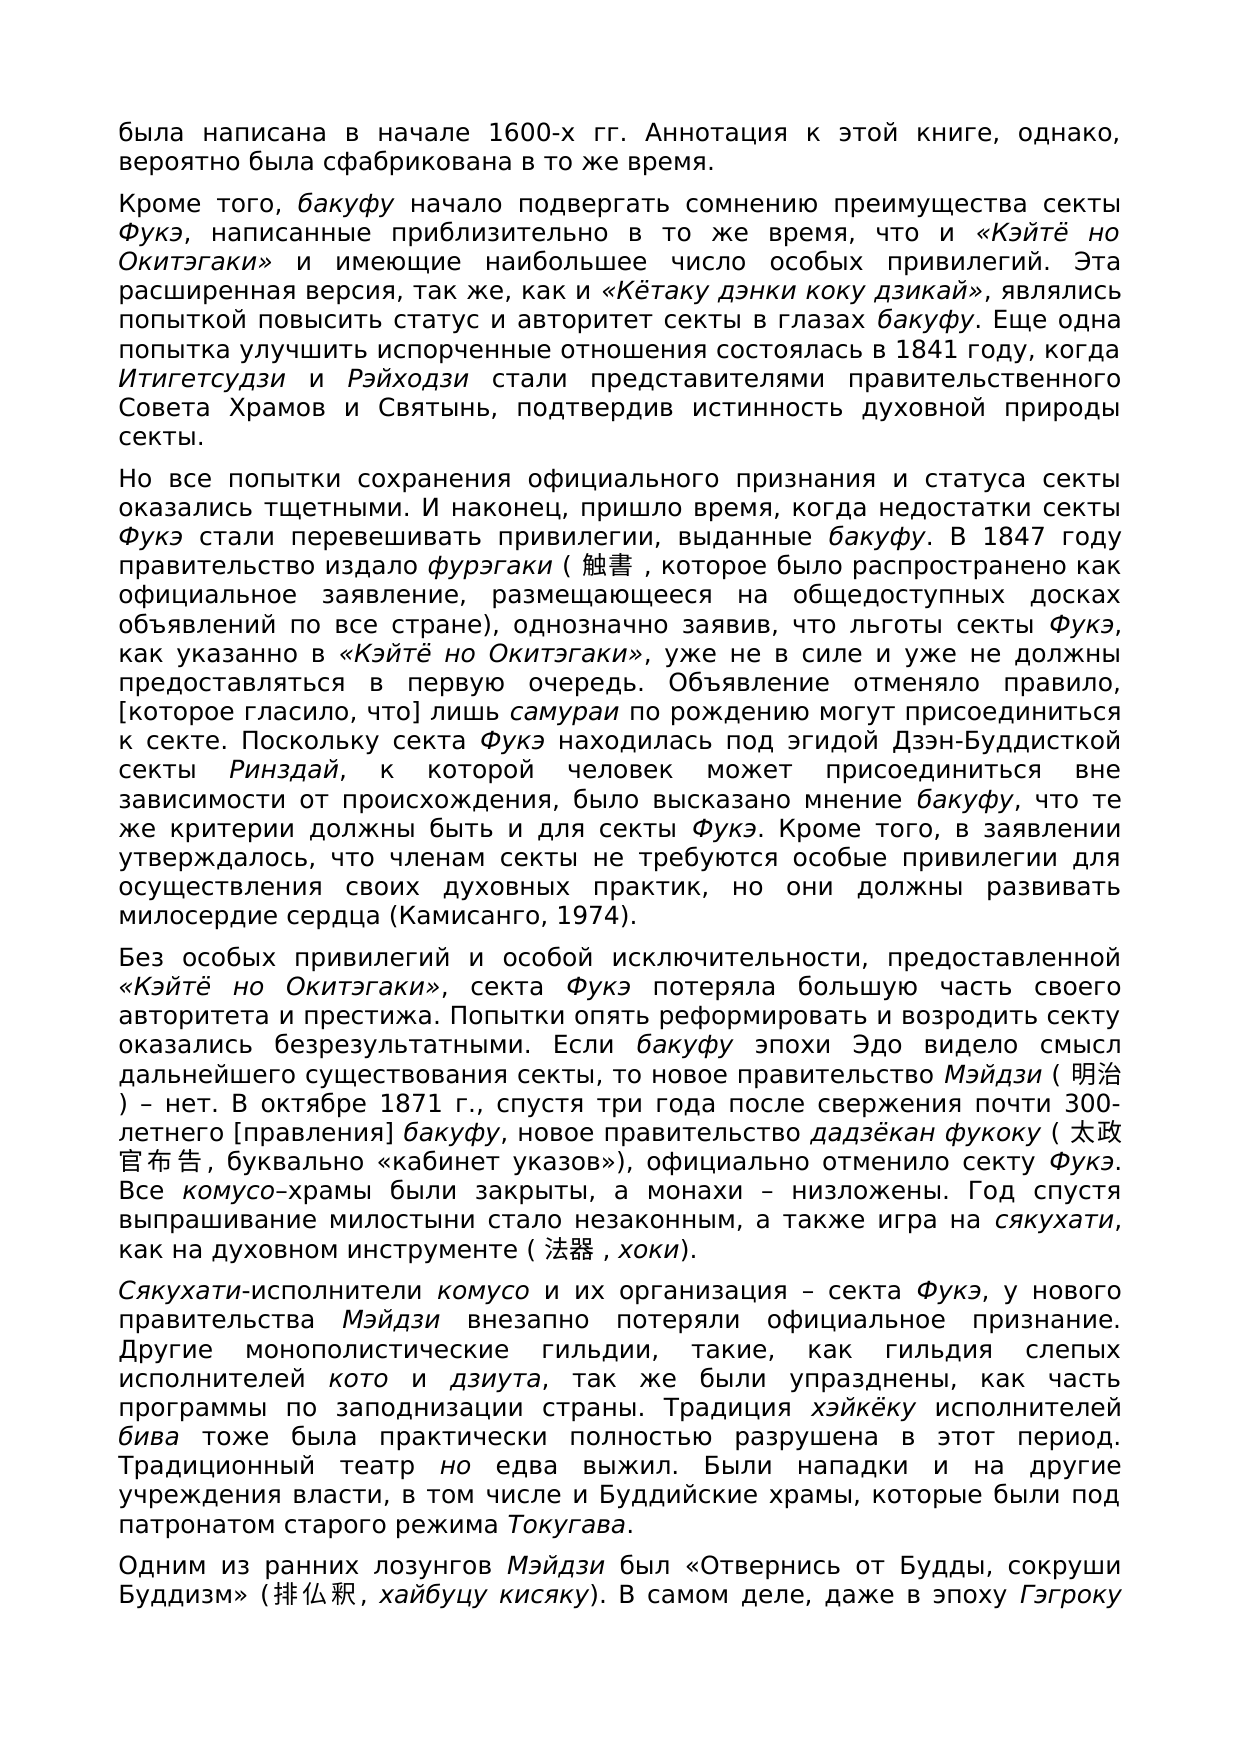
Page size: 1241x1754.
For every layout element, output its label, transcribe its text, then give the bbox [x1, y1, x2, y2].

text Кроме того, бакуфу начало подвергать сомнению преимущества секты Фукэ, написанные приблизительно в то же время, что и «Кэйтё но Окитэгаки» и имеющие наибольшее число особых привилегий. Эта расширенная версия, так же, как и «Кётаку дэнки коку дзикай», являлись попыткой повысить статус и авторитет секты в глазах бакуфу. Еще одна попытка улучшить испорченные отношения состоялась в 1841 году, когда Итигетсудзи и Рэйходзи стали представителями правительственного Совета Храмов и Святынь, подтвердив истинность духовной природы секты. [118, 189, 1122, 451]
text Без особых привилегий и особой исключительности, предоставленной «Кэйтё но Окитэгаки», секта Фукэ потеряла большую часть своего авторитета и престижа. Попытки опять реформировать и возродить секту оказались безрезультатными. Если бакуфу эпохи Эдо видело смысл дальнейшего существования секты, то новое правительство Мэйдзи ( 明治 ) – нет. В октябре 1871 г., спустя три года после свержения почти 300-летнего [правления] бакуфу, новое правительство дадзёкан фукоку ( 太政官布告, буквально «кабинет указов»), официально отменило секту Фукэ. Все комусо–храмы были закрыты, а монахи – низложены. Год спустя выпрашивание милостыни стало незаконным, а также игра на сякухати, как на духовном инструменте ( 法器 , хоки). [118, 943, 1122, 1264]
text Одним из ранних лозунгов Мэйдзи был «Отвернись от Будды, сокруши Буддизм» (排仏釈, хайбуцу кисяку). В самом деле, даже в эпоху Гэгроку [118, 1551, 1122, 1610]
text Но все попытки сохранения официального признания и статуса секты оказались тщетными. И наконец, пришло время, когда недостатки секты Фукэ стали перевешивать привилегии, выданные бакуфу. В 1847 году правительство издало фурэгаки ( 触書 , которое было распространено как официальное заявление, размещающееся на общедоступных досках объявлений по все стране), однозначно заявив, что льготы секты Фукэ, как указанно в «Кэйтё но Окитэгаки», уже не в силе и уже не должны предоставляться в первую очередь. Объявление отменяло правило, [которое гласило, что] лишь самураи по рождению могут присоединиться к секте. Поскольку секта Фукэ находилась под эгидой Дзэн-Буддисткой секты Ринздай, к которой человек может присоединиться вне зависимости от происхождения, было высказано мнение бакуфу, что те же критерии должны быть и для секты Фукэ. Кроме того, в заявлении утверждалось, что членам секты не требуются особые привилегии для осуществления своих духовных практик, но они должны развивать милосердие сердца (Камисанго, 1974). [118, 464, 1122, 931]
text была написана в начале 1600-х гг. Аннотация к этой книге, однако, вероятно была сфабрикована в то же время. [118, 118, 1122, 176]
text Сякухати-исполнители комусо и их организация – секта Фукэ, у нового правительства Мэйдзи внезапно потеряли официальное признание. Другие монополистические гильдии, такие, как гильдия слепых исполнителей кото и дзиута, так же были упразднены, как часть программы по заподнизации страны. Традиция хэйкёку исполнителей бива тоже была практически полностью разрушена в этот период. Традиционный театр но едва выжил. Были нападки и на другие учреждения власти, в том числе и Буддийские храмы, которые были под патронатом старого режима Токугава. [118, 1276, 1122, 1539]
